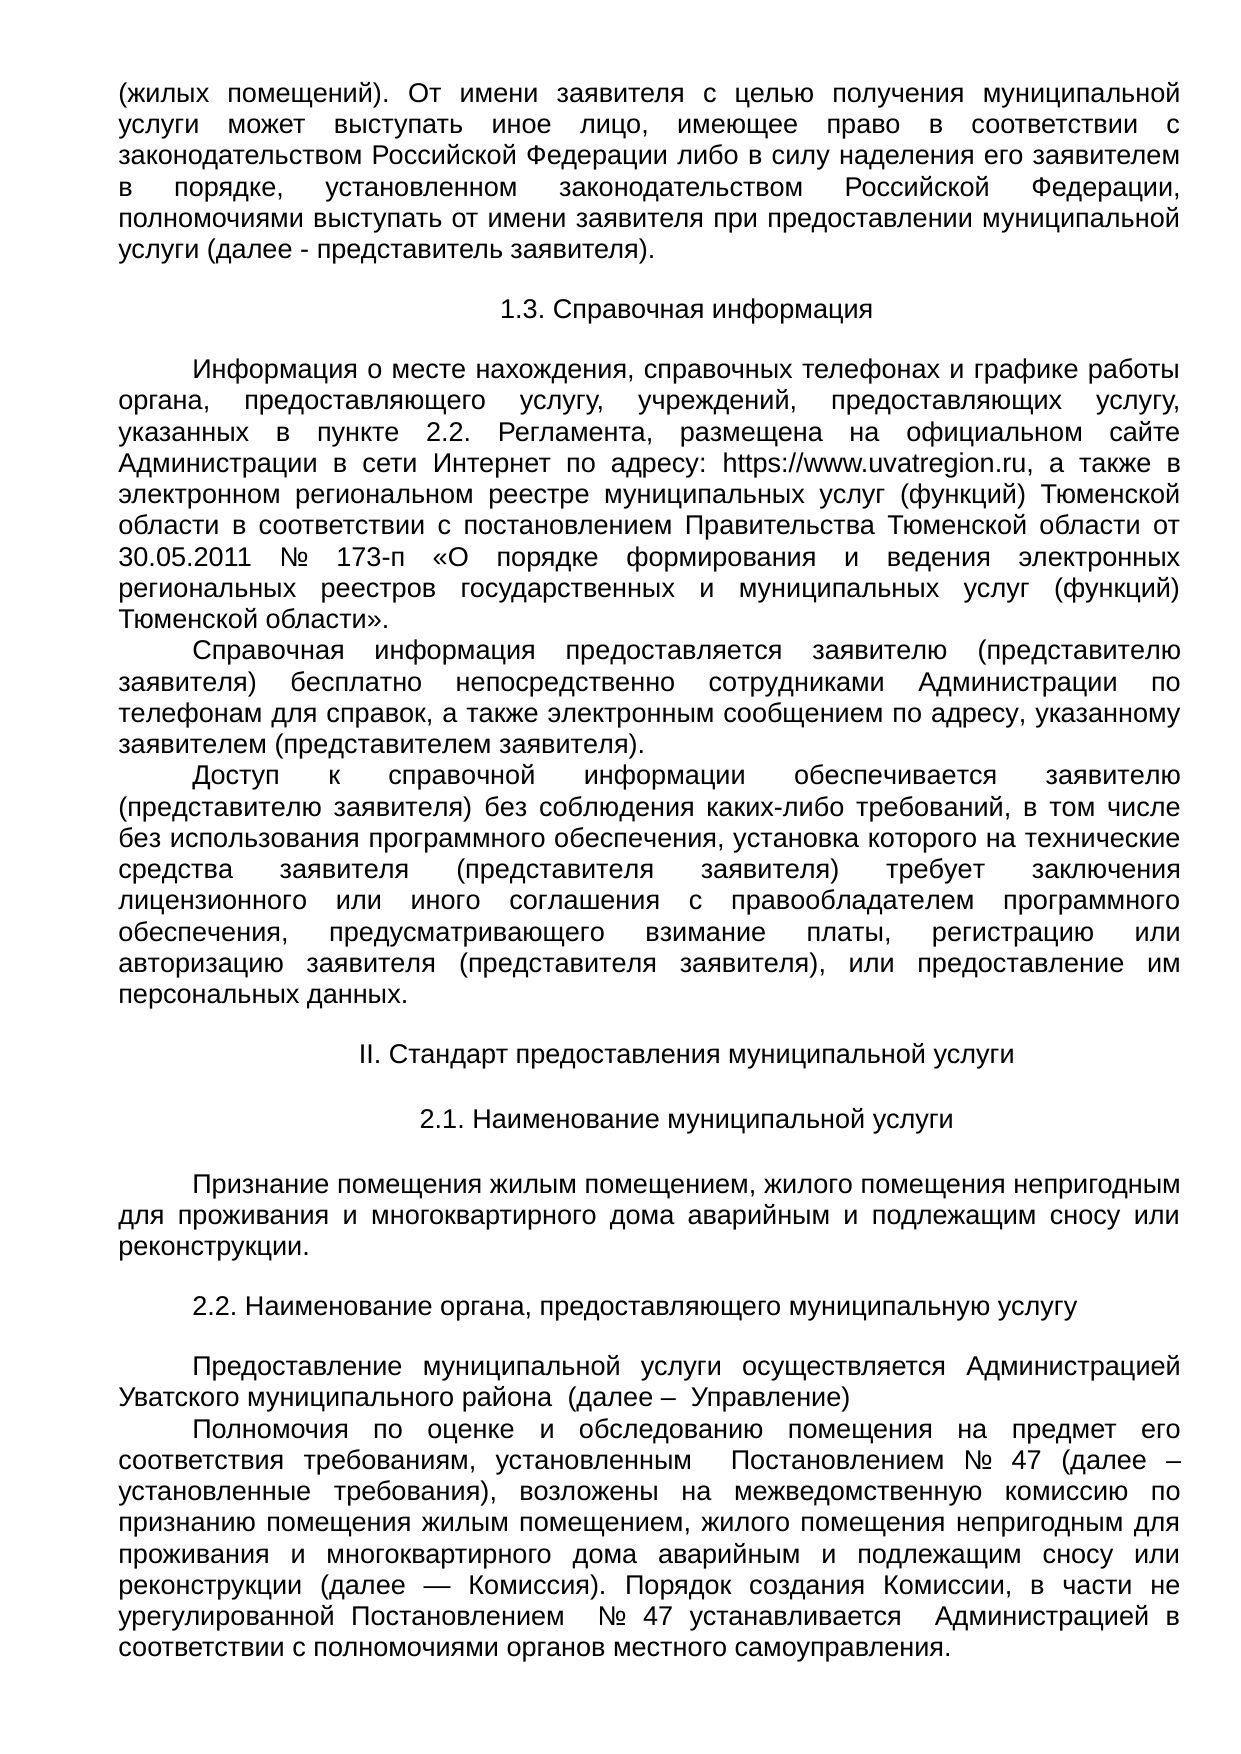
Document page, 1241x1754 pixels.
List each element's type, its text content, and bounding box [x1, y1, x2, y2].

text 2.2. Наименование органа, предоставляющего муниципальную услугу [118, 1290, 1181, 1321]
text Полномочия по оценке и обследованию помещения на предмет его соответствия требованиям, установленным Постановлением № 47 (далее – установленные требования), возложены на межведомственную комиссию по признанию помещения жилым помещением, жилого помещения непригодным для проживания и многоквартирного дома аварийным и подлежащим сносу или реконструкции (далее — Комиссия). Порядок создания Комиссии, в части не урегулированной Постановлением № 47 устанавливается Администрацией в соответствии с полномочиями органов местного самоуправления. [118, 1413, 1181, 1663]
text Предоставление муниципальной услуги осуществляется Администрацией Уватского муниципального района (далее – Управление) [118, 1350, 1181, 1413]
text 1.3. Справочная информация [118, 293, 1181, 324]
text Информация о месте нахождения, справочных телефонах и графике работы органа, предоставляющего услугу, учреждений, предоставляющих услугу, указанных в пункте 2.2. Регламента, размещена на официальном сайте Администрации в сети Интернет по адресу: https://www.uvatregion.ru, а также в электронном региональном реестре муниципальных услуг (функций) Тюменской области в соответствии с постановлением Правительства Тюменской области от 30.05.2011 № 173-п «О порядке формирования и ведения электронных региональных реестров государственных и муниципальных услуг (функций) Тюменской области». [118, 353, 1181, 634]
text Признание помещения жилым помещением, жилого помещения непригодным для проживания и многоквартирного дома аварийным и подлежащим сносу или реконструкции. [118, 1168, 1181, 1261]
text II. Стандарт предоставления муниципальной услуги [118, 1038, 1181, 1069]
text Доступ к справочной информации обеспечивается заявителю (представителю заявителя) без соблюдения каких-либо требований, в том числе без использования программного обеспечения, установка которого на технические средства заявителя (представителя заявителя) требует заключения лицензионного или иного соглашения с правообладателем программного обеспечения, предусматривающего взимание платы, регистрацию или авторизацию заявителя (представителя заявителя), или предоставление им персональных данных. [118, 759, 1181, 1009]
text 2.1. Наименование муниципальной услуги [118, 1103, 1181, 1134]
text (жилых помещений). От имени заявителя с целью получения муниципальной услуги может выступать иное лицо, имеющее право в соответствии с законодательством Российской Федерации либо в силу наделения его заявителем в порядке, установленном законодательством Российской Федерации, полномочиями выступать от имени заявителя при предоставлении муниципальной услуги (далее - представитель заявителя). [118, 77, 1181, 264]
text Справочная информация предоставляется заявителю (представителю заявителя) бесплатно непосредственно сотрудниками Администрации по телефонам для справок, а также электронным сообщением по адресу, указанному заявителем (представителем заявителя). [118, 634, 1181, 759]
